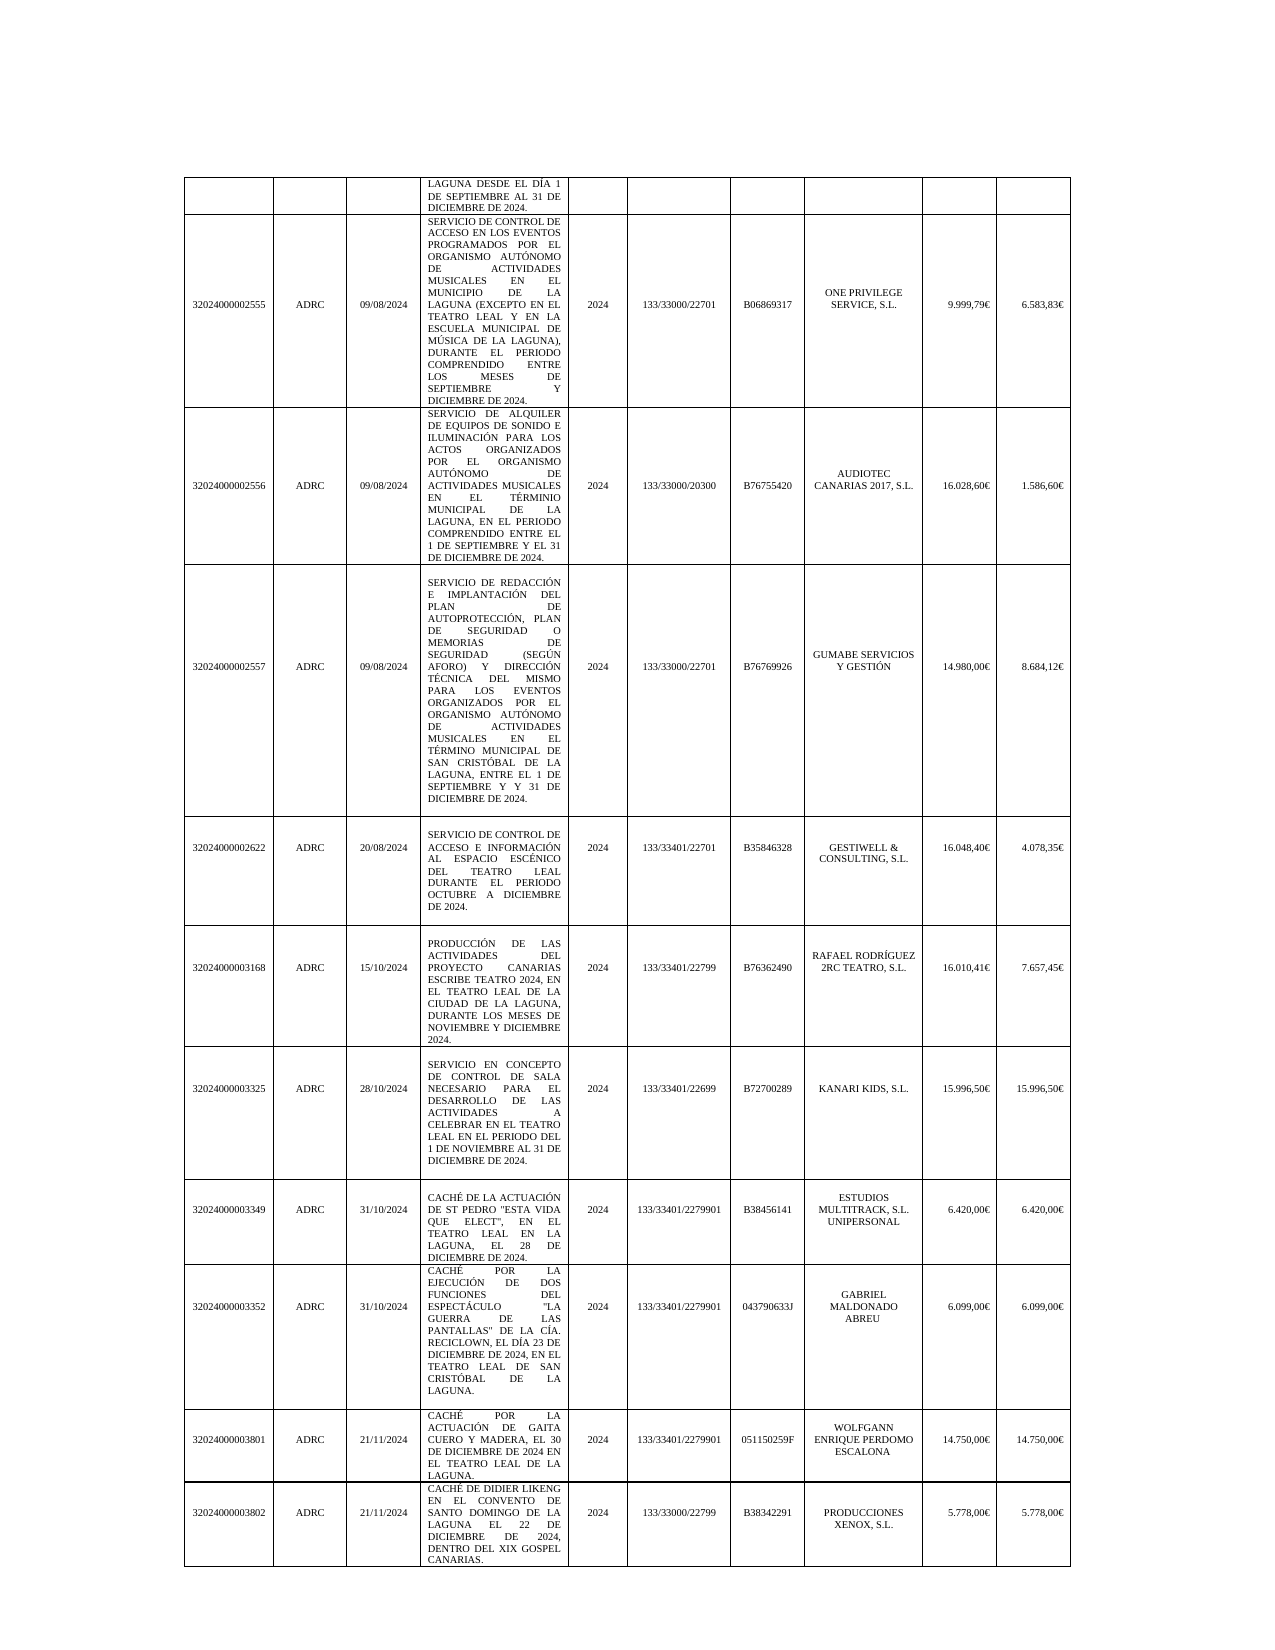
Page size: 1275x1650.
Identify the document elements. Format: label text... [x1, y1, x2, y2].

table_cell ADRC [274, 215, 346, 407]
table_cell 21/11/2024 [347, 1483, 420, 1566]
table_cell 6.420,00€ [997, 1180, 1070, 1264]
table_cell KANARI KIDS, S.L. [805, 1047, 922, 1179]
table_cell 6.099,00€ [923, 1265, 996, 1408]
table_cell B76362490 [731, 926, 804, 1046]
table_cell SERVICIO DE CONTROL DE ACCESO E INFORMACIÓN AL ESPACIO ESCÉNICO DEL TEATRO LEAL DURANTE EL PERIODO OCTUBRE A DICIEMBRE DE 2024. [421, 817, 568, 925]
table_cell 2024 [569, 1410, 627, 1481]
table_cell 28/10/2024 [347, 1047, 420, 1179]
table_cell 31/10/2024 [347, 1265, 420, 1408]
table_cell [923, 178, 996, 214]
table_cell 32024000003802 [185, 1483, 273, 1566]
table_cell 16.048,40€ [923, 817, 996, 925]
table_cell ADRC [274, 1180, 346, 1264]
table_cell 4.078,35€ [997, 817, 1070, 925]
table_cell B38342291 [731, 1483, 804, 1566]
table_cell 133/33000/22701 [628, 215, 730, 407]
table_cell CACHÉ DE LA ACTUACIÓN DE ST PEDRO "ESTA VIDA QUE ELECT", EN EL TEATRO LEAL EN LA LAGUNA, EL 28 DE DICIEMBRE DE 2024. [421, 1180, 568, 1264]
table_cell CACHÉ POR LA EJECUCIÓN DE DOS FUNCIONES DEL ESPECTÁCULO "LA GUERRA DE LAS PANTALLAS" DE LA CÍA. RECICLOWN, EL DÍA 23 DE DICIEMBRE DE 2024, EN EL TEATRO LEAL DE SAN CRISTÓBAL DE LA LAGUNA. [421, 1265, 568, 1408]
table_cell 14.750,00€ [923, 1410, 996, 1481]
table_cell 1.586,60€ [997, 408, 1070, 564]
table_cell [347, 178, 420, 214]
table_cell B76755420 [731, 408, 804, 564]
table_cell WOLFGANN ENRIQUE PERDOMO ESCALONA [805, 1410, 922, 1481]
table_cell CACHÉ DE DIDIER LIKENG EN EL CONVENTO DE SANTO DOMINGO DE LA LAGUNA EL 22 DE DICIEMBRE DE 2024, DENTRO DEL XIX GOSPEL CANARIAS. [421, 1483, 568, 1566]
table_cell B72700289 [731, 1047, 804, 1179]
table_cell [274, 178, 346, 214]
table_cell ADRC [274, 817, 346, 925]
table_cell 21/11/2024 [347, 1410, 420, 1481]
table_cell 6.099,00€ [997, 1265, 1070, 1408]
table_cell 15/10/2024 [347, 926, 420, 1046]
table_cell 5.778,00€ [997, 1483, 1070, 1566]
table_cell 32024000003168 [185, 926, 273, 1046]
table_cell 133/33401/22699 [628, 1047, 730, 1179]
table_cell 14.980,00€ [923, 565, 996, 816]
table_cell 133/33000/22701 [628, 565, 730, 816]
table_cell 8.684,12€ [997, 565, 1070, 816]
table_cell 09/08/2024 [347, 565, 420, 816]
table_cell SERVICIO EN CONCEPTO DE CONTROL DE SALA NECESARIO PARA EL DESARROLLO DE LAS ACTIVIDADES A CELEBRAR EN EL TEATRO LEAL EN EL PERIODO DEL 1 DE NOVIEMBRE AL 31 DE DICIEMBRE DE 2024. [421, 1047, 568, 1179]
table_cell [731, 178, 804, 214]
table_cell ADRC [274, 565, 346, 816]
table_cell 133/33000/22799 [628, 1483, 730, 1566]
table_cell 32024000002555 [185, 215, 273, 407]
table_cell 15.996,50€ [997, 1047, 1070, 1179]
table_cell 133/33401/22701 [628, 817, 730, 925]
table_cell 16.010,41€ [923, 926, 996, 1046]
table_cell 09/08/2024 [347, 408, 420, 564]
table_cell 2024 [569, 1180, 627, 1264]
table_cell AUDIOTEC CANARIAS 2017, S.L. [805, 408, 922, 564]
table_cell 133/33401/22799 [628, 926, 730, 1046]
table_cell [628, 178, 730, 214]
table_cell 6.420,00€ [923, 1180, 996, 1264]
table_cell [185, 178, 273, 214]
table_cell ONE PRIVILEGE SERVICE, S.L. [805, 215, 922, 407]
table_cell PRODUCCIÓN DE LAS ACTIVIDADES DEL PROYECTO CANARIAS ESCRIBE TEATRO 2024, EN EL TEATRO LEAL DE LA CIUDAD DE LA LAGUNA, DURANTE LOS MESES DE NOVIEMBRE Y DICIEMBRE 2024. [421, 926, 568, 1046]
table_cell ESTUDIOS MULTITRACK, S.L. UNIPERSONAL [805, 1180, 922, 1264]
table_cell RAFAEL RODRÍGUEZ 2RC TEATRO, S.L. [805, 926, 922, 1046]
table_cell PRODUCCIONES XENOX, S.L. [805, 1483, 922, 1566]
table_cell 20/08/2024 [347, 817, 420, 925]
table_cell 32024000003349 [185, 1180, 273, 1264]
table_cell SERVICIO DE ALQUILER DE EQUIPOS DE SONIDO E ILUMINACIÓN PARA LOS ACTOS ORGANIZADOS POR EL ORGANISMO AUTÓNOMO DE ACTIVIDADES MUSICALES EN EL TÉRMINIO MUNICIPAL DE LA LAGUNA, EN EL PERIODO COMPRENDIDO ENTRE EL 1 DE SEPTIEMBRE Y EL 31 DE DICIEMBRE DE 2024. [421, 408, 568, 564]
table_cell 32024000003325 [185, 1047, 273, 1179]
table_cell ADRC [274, 408, 346, 564]
table_cell GABRIEL MALDONADO ABREU [805, 1265, 922, 1408]
table_cell 2024 [569, 1265, 627, 1408]
table_cell 133/33401/2279901 [628, 1180, 730, 1264]
table_cell 5.778,00€ [923, 1483, 996, 1566]
table_cell 2024 [569, 926, 627, 1046]
table_cell 2024 [569, 1483, 627, 1566]
table_cell GESTIWELL & CONSULTING, S.L. [805, 817, 922, 925]
table_cell 32024000003801 [185, 1410, 273, 1481]
table_cell [997, 178, 1070, 214]
table_cell B35846328 [731, 817, 804, 925]
table_cell 9.999,79€ [923, 215, 996, 407]
table_cell 133/33401/2279901 [628, 1265, 730, 1408]
table_cell 2024 [569, 408, 627, 564]
table_cell 133/33401/2279901 [628, 1410, 730, 1481]
table_cell ADRC [274, 1265, 346, 1408]
table_cell [805, 178, 922, 214]
table_cell 051150259F [731, 1410, 804, 1481]
table_cell 2024 [569, 215, 627, 407]
table_cell [569, 178, 627, 214]
table_cell SERVICIO DE REDACCIÓN E IMPLANTACIÓN DEL PLAN DE AUTOPROTECCIÓN, PLAN DE SEGURIDAD O MEMORIAS DE SEGURIDAD (SEGÚN AFORO) Y DIRECCIÓN TÉCNICA DEL MISMO PARA LOS EVENTOS ORGANIZADOS POR EL ORGANISMO AUTÓNOMO DE ACTIVIDADES MUSICALES EN EL TÉRMINO MUNICIPAL DE SAN CRISTÓBAL DE LA LAGUNA, ENTRE EL 1 DE SEPTIEMBRE Y Y 31 DE DICIEMBRE DE 2024. [421, 565, 568, 816]
table_cell 32024000003352 [185, 1265, 273, 1408]
table_cell B06869317 [731, 215, 804, 407]
table_cell 09/08/2024 [347, 215, 420, 407]
table_cell 32024000002556 [185, 408, 273, 564]
table_cell 2024 [569, 817, 627, 925]
table_cell 32024000002622 [185, 817, 273, 925]
table_cell B38456141 [731, 1180, 804, 1264]
table_cell LAGUNA DESDE EL DÍA 1 DE SEPTIEMBRE AL 31 DE DICIEMBRE DE 2024. [421, 178, 568, 214]
table_cell 133/33000/20300 [628, 408, 730, 564]
table_cell 6.583,83€ [997, 215, 1070, 407]
table_cell GUMABE SERVICIOS Y GESTIÓN [805, 565, 922, 816]
table_cell 15.996,50€ [923, 1047, 996, 1179]
table_cell B76769926 [731, 565, 804, 816]
table_cell ADRC [274, 1483, 346, 1566]
table_cell 043790633J [731, 1265, 804, 1408]
table_cell ADRC [274, 1410, 346, 1481]
table_cell CACHÉ POR LA ACTUACIÓN DE GAITA CUERO Y MADERA, EL 30 DE DICIEMBRE DE 2024 EN EL TEATRO LEAL DE LA LAGUNA. [421, 1410, 568, 1481]
table_cell 2024 [569, 565, 627, 816]
table_cell ADRC [274, 926, 346, 1046]
table_cell ADRC [274, 1047, 346, 1179]
table_cell 2024 [569, 1047, 627, 1179]
table_cell 16.028,60€ [923, 408, 996, 564]
table_cell SERVICIO DE CONTROL DE ACCESO EN LOS EVENTOS PROGRAMADOS POR EL ORGANISMO AUTÓNOMO DE ACTIVIDADES MUSICALES EN EL MUNICIPIO DE LA LAGUNA (EXCEPTO EN EL TEATRO LEAL Y EN LA ESCUELA MUNICIPAL DE MÚSICA DE LA LAGUNA), DURANTE EL PERIODO COMPRENDIDO ENTRE LOS MESES DE SEPTIEMBRE Y DICIEMBRE DE 2024. [421, 215, 568, 407]
table_cell 32024000002557 [185, 565, 273, 816]
table_cell 7.657,45€ [997, 926, 1070, 1046]
table_cell 31/10/2024 [347, 1180, 420, 1264]
table_cell 14.750,00€ [997, 1410, 1070, 1481]
